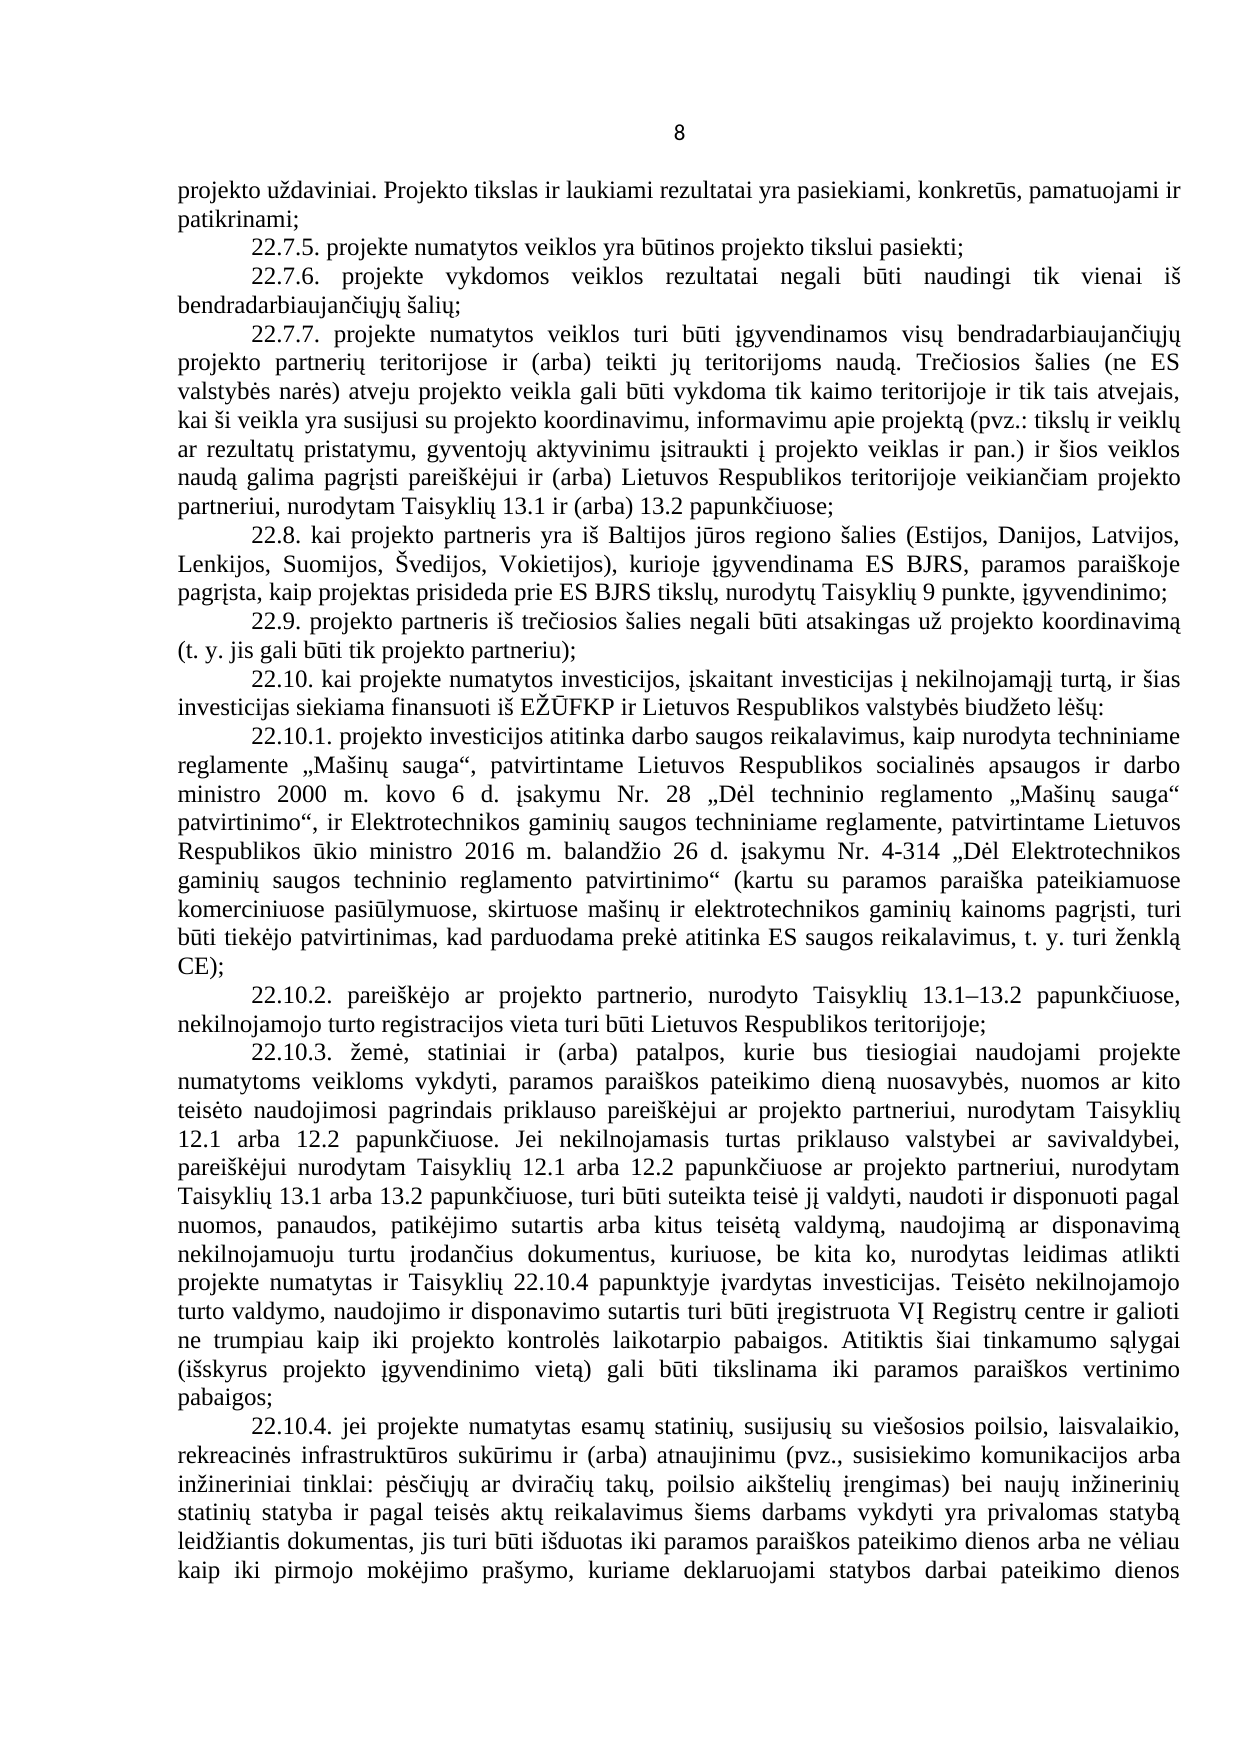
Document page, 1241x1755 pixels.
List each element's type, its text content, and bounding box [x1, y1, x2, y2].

text 22.9. projekto partneris iš trečiosios šalies negali būti atsakingas už projekto koordinavimą (t. y. jis gali būti tik projekto partneriu); [177, 606, 1181, 664]
text 22.7.5. projekte numatytos veiklos yra būtinos projekto tikslui pasiekti; [177, 232, 1181, 261]
text 22.10. kai projekte numatytos investicijos, įskaitant investicijas į nekilnojamąjį turtą, ir šias investicijas siekiama finansuoti iš EŽŪFKP ir Lietuvos Respublikos valstybės biudžeto lėšų: [177, 664, 1181, 721]
text 22.8. kai projekto partneris yra iš Baltijos jūros regiono šalies (Estijos, Danijos, Latvijos, Lenkijos, Suomijos, Švedijos, Vokietijos), kurioje įgyvendinama ES BJRS, paramos paraiškoje pagrįsta, kaip projektas prisideda prie ES BJRS tikslų, nurodytų Taisyklių 9 punkte, įgyvendinimo; [177, 520, 1181, 606]
text 22.7.6. projekte vykdomos veiklos rezultatai negali būti naudingi tik vienai iš bendradarbiaujančiųjų šalių; [177, 261, 1181, 319]
text projekto uždaviniai. Projekto tikslas ir laukiami rezultatai yra pasiekiami, konkretūs, pamatuojami ir patikrinami; [177, 175, 1181, 232]
text 22.7.7. projekte numatytos veiklos turi būti įgyvendinamos visų bendradarbiaujančiųjų projekto partnerių teritorijose ir (arba) teikti jų teritorijoms naudą. Trečiosios šalies (ne ES valstybės narės) atveju projekto veikla gali būti vykdoma tik kaimo teritorijoje ir tik tais atvejais, kai ši veikla yra susijusi su projekto koordinavimu, informavimu apie projektą (pvz.: tikslų ir veiklų ar rezultatų pristatymu, gyventojų aktyvinimu įsitraukti į projekto veiklas ir pan.) ir šios veiklos naudą galima pagrįsti pareiškėjui ir (arba) Lietuvos Respublikos teritorijoje veikiančiam projekto partneriui, nurodytam Taisyklių 13.1 ir (arba) 13.2 papunkčiuose; [177, 319, 1181, 520]
text 22.10.2. pareiškėjo ar projekto partnerio, nurodyto Taisyklių 13.1–13.2 papunkčiuose, nekilnojamojo turto registracijos vieta turi būti Lietuvos Respublikos teritorijoje; [177, 980, 1181, 1037]
text 22.10.1. projekto investicijos atitinka darbo saugos reikalavimus, kaip nurodyta techniniame reglamente „Mašinų sauga“, patvirtintame Lietuvos Respublikos socialinės apsaugos ir darbo ministro 2000 m. kovo 6 d. įsakymu Nr. 28 „Dėl techninio reglamento „Mašinų sauga“ patvirtinimo“, ir Elektrotechnikos gaminių saugos techniniame reglamente, patvirtintame Lietuvos Respublikos ūkio ministro 2016 m. balandžio 26 d. įsakymu Nr. 4-314 „Dėl Elektrotechnikos gaminių saugos techninio reglamento patvirtinimo“ (kartu su paramos paraiška pateikiamuose komerciniuose pasiūlymuose, skirtuose mašinų ir elektrotechnikos gaminių kainoms pagrįsti, turi būti tiekėjo patvirtinimas, kad parduodama prekė atitinka ES saugos reikalavimus, t. y. turi ženklą CE); [177, 721, 1181, 980]
text 22.10.3. žemė, statiniai ir (arba) patalpos, kurie bus tiesiogiai naudojami projekte numatytoms veikloms vykdyti, paramos paraiškos pateikimo dieną nuosavybės, nuomos ar kito teisėto naudojimosi pagrindais priklauso pareiškėjui ar projekto partneriui, nurodytam Taisyklių 12.1 arba 12.2 papunkčiuose. Jei nekilnojamasis turtas priklauso valstybei ar savivaldybei, pareiškėjui nurodytam Taisyklių 12.1 arba 12.2 papunkčiuose ar projekto partneriui, nurodytam Taisyklių 13.1 arba 13.2 papunkčiuose, turi būti suteikta teisė jį valdyti, naudoti ir disponuoti pagal nuomos, panaudos, patikėjimo sutartis arba kitus teisėtą valdymą, naudojimą ar disponavimą nekilnojamuoju turtu įrodančius dokumentus, kuriuose, be kita ko, nurodytas leidimas atlikti projekte numatytas ir Taisyklių 22.10.4 papunktyje įvardytas investicijas. Teisėto nekilnojamojo turto valdymo, naudojimo ir disponavimo sutartis turi būti įregistruota VĮ Registrų centre ir galioti ne trumpiau kaip iki projekto kontrolės laikotarpio pabaigos. Atitiktis šiai tinkamumo sąlygai (išskyrus projekto įgyvendinimo vietą) gali būti tikslinama iki paramos paraiškos vertinimo pabaigos; [177, 1037, 1181, 1411]
text 22.10.4. jei projekte numatytas esamų statinių, susijusių su viešosios poilsio, laisvalaikio, rekreacinės infrastruktūros sukūrimu ir (arba) atnaujinimu (pvz., susisiekimo komunikacijos arba inžineriniai tinklai: pėsčiųjų ar dviračių takų, poilsio aikštelių įrengimas) bei naujų inžinerinių statinių statyba ir pagal teisės aktų reikalavimus šiems darbams vykdyti yra privalomas statybą leidžiantis dokumentas, jis turi būti išduotas iki paramos paraiškos pateikimo dienos arba ne vėliau kaip iki pirmojo mokėjimo prašymo, kuriame deklaruojami statybos darbai pateikimo dienos [177, 1411, 1181, 1584]
